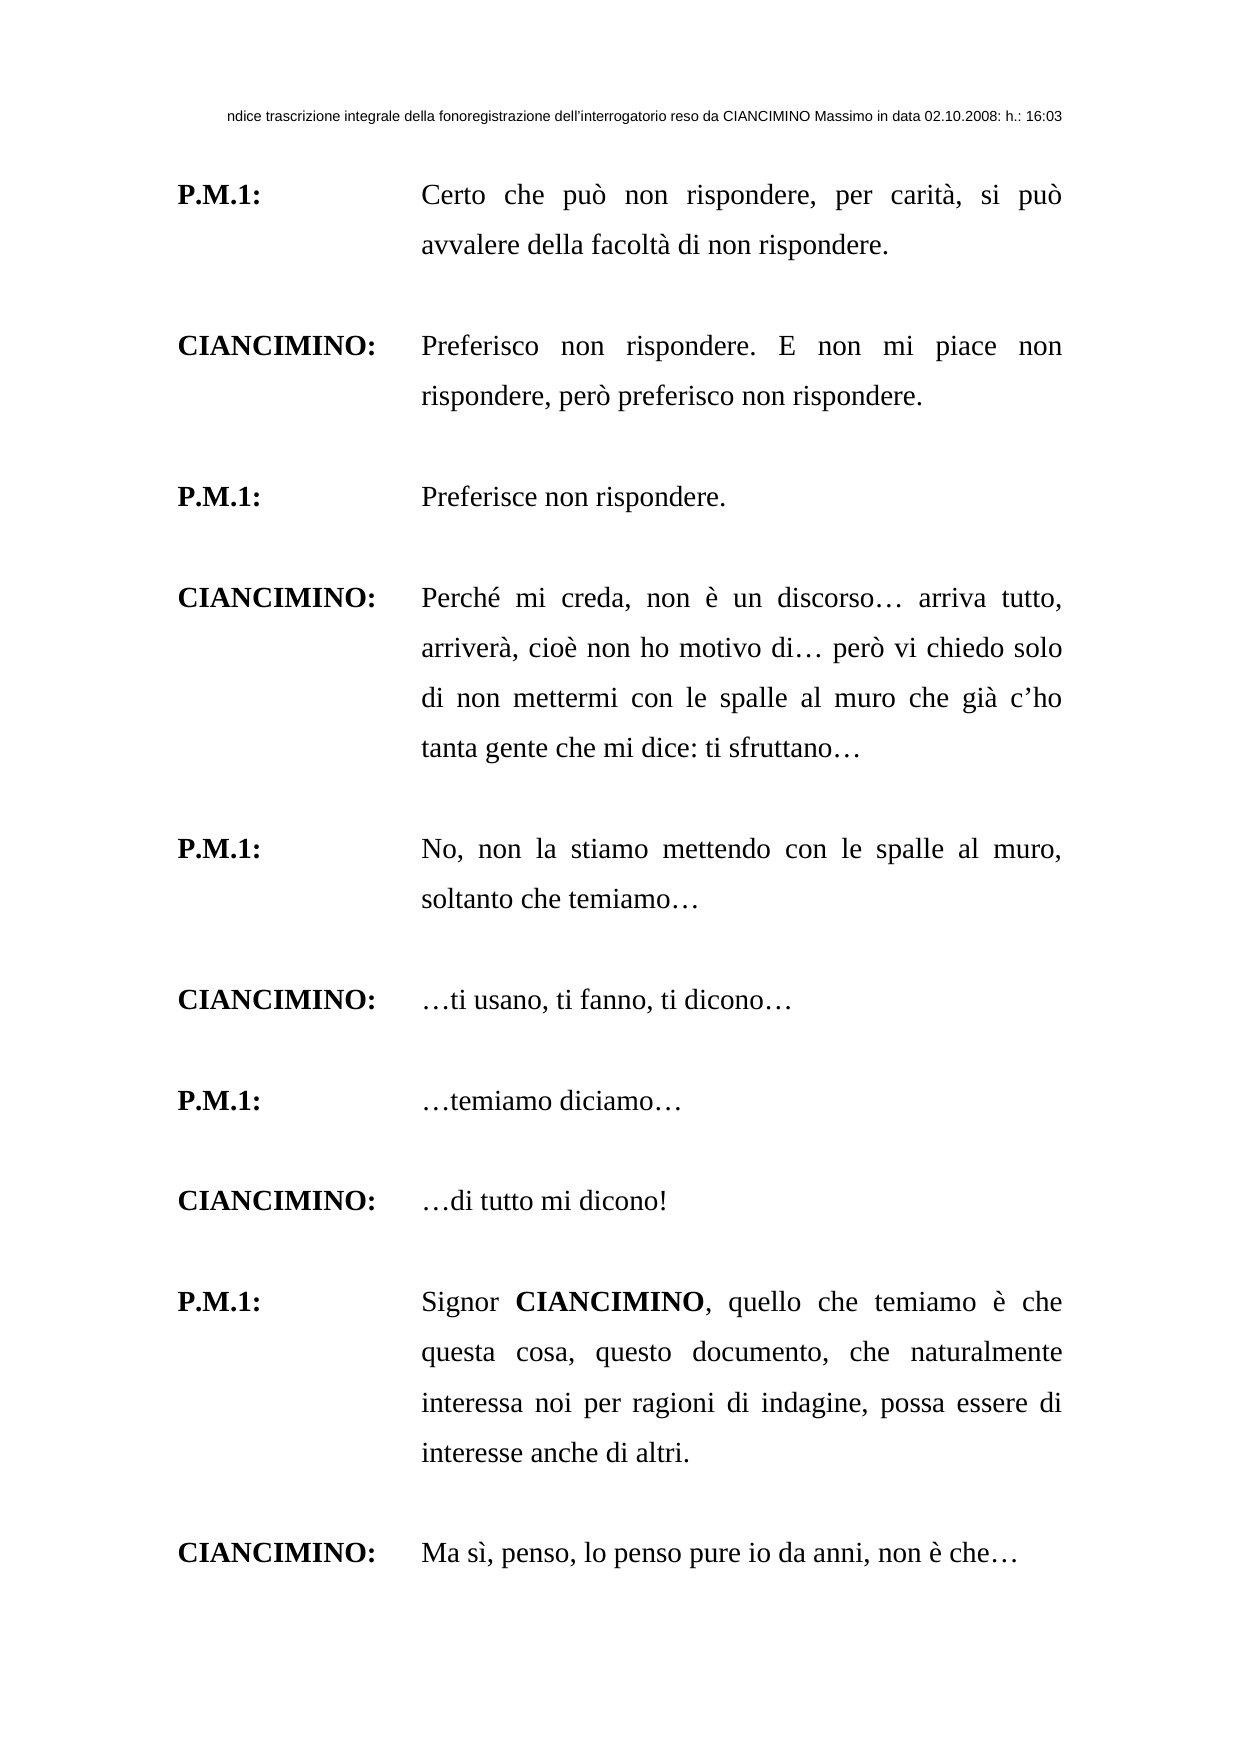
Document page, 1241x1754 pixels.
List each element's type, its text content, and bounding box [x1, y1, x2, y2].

text P.M.1: …temiamo diciamo… [177, 1083, 1063, 1116]
text P.M.1: Signor CIANCIMINO, quello che temiamo è che questa cosa, questo documento, che naturalmente interessa noi per ragioni di indagine, possa essere di interesse anche di altri. [177, 1284, 1063, 1468]
text CIANCIMINO: Preferisco non rispondere. E non mi piace non rispondere, però preferisco non rispondere. [177, 328, 1063, 412]
text P.M.1: No, non la stiamo mettendo con le spalle al muro, soltanto che temiamo… [177, 831, 1063, 915]
text P.M.1: Preferisce non rispondere. [177, 479, 1063, 513]
text CIANCIMINO: Perché mi creda, non è un discorso… arriva tutto, arriverà, cioè non ho motivo di… però vi chiedo solo di non mettermi con le spalle al muro che già c’ho tanta gente che mi dice: ti sfruttano… [177, 580, 1063, 764]
text CIANCIMINO: …ti usano, ti fanno, ti dicono… [177, 982, 1063, 1016]
text CIANCIMINO: …di tutto mi dicono! [177, 1183, 1063, 1217]
text P.M.1: Certo che può non rispondere, per carità, si può avvalere della facoltà di non rispondere. [177, 177, 1063, 261]
text CIANCIMINO: Ma sì, penso, lo penso pure io da anni, non è che… [177, 1536, 1063, 1569]
